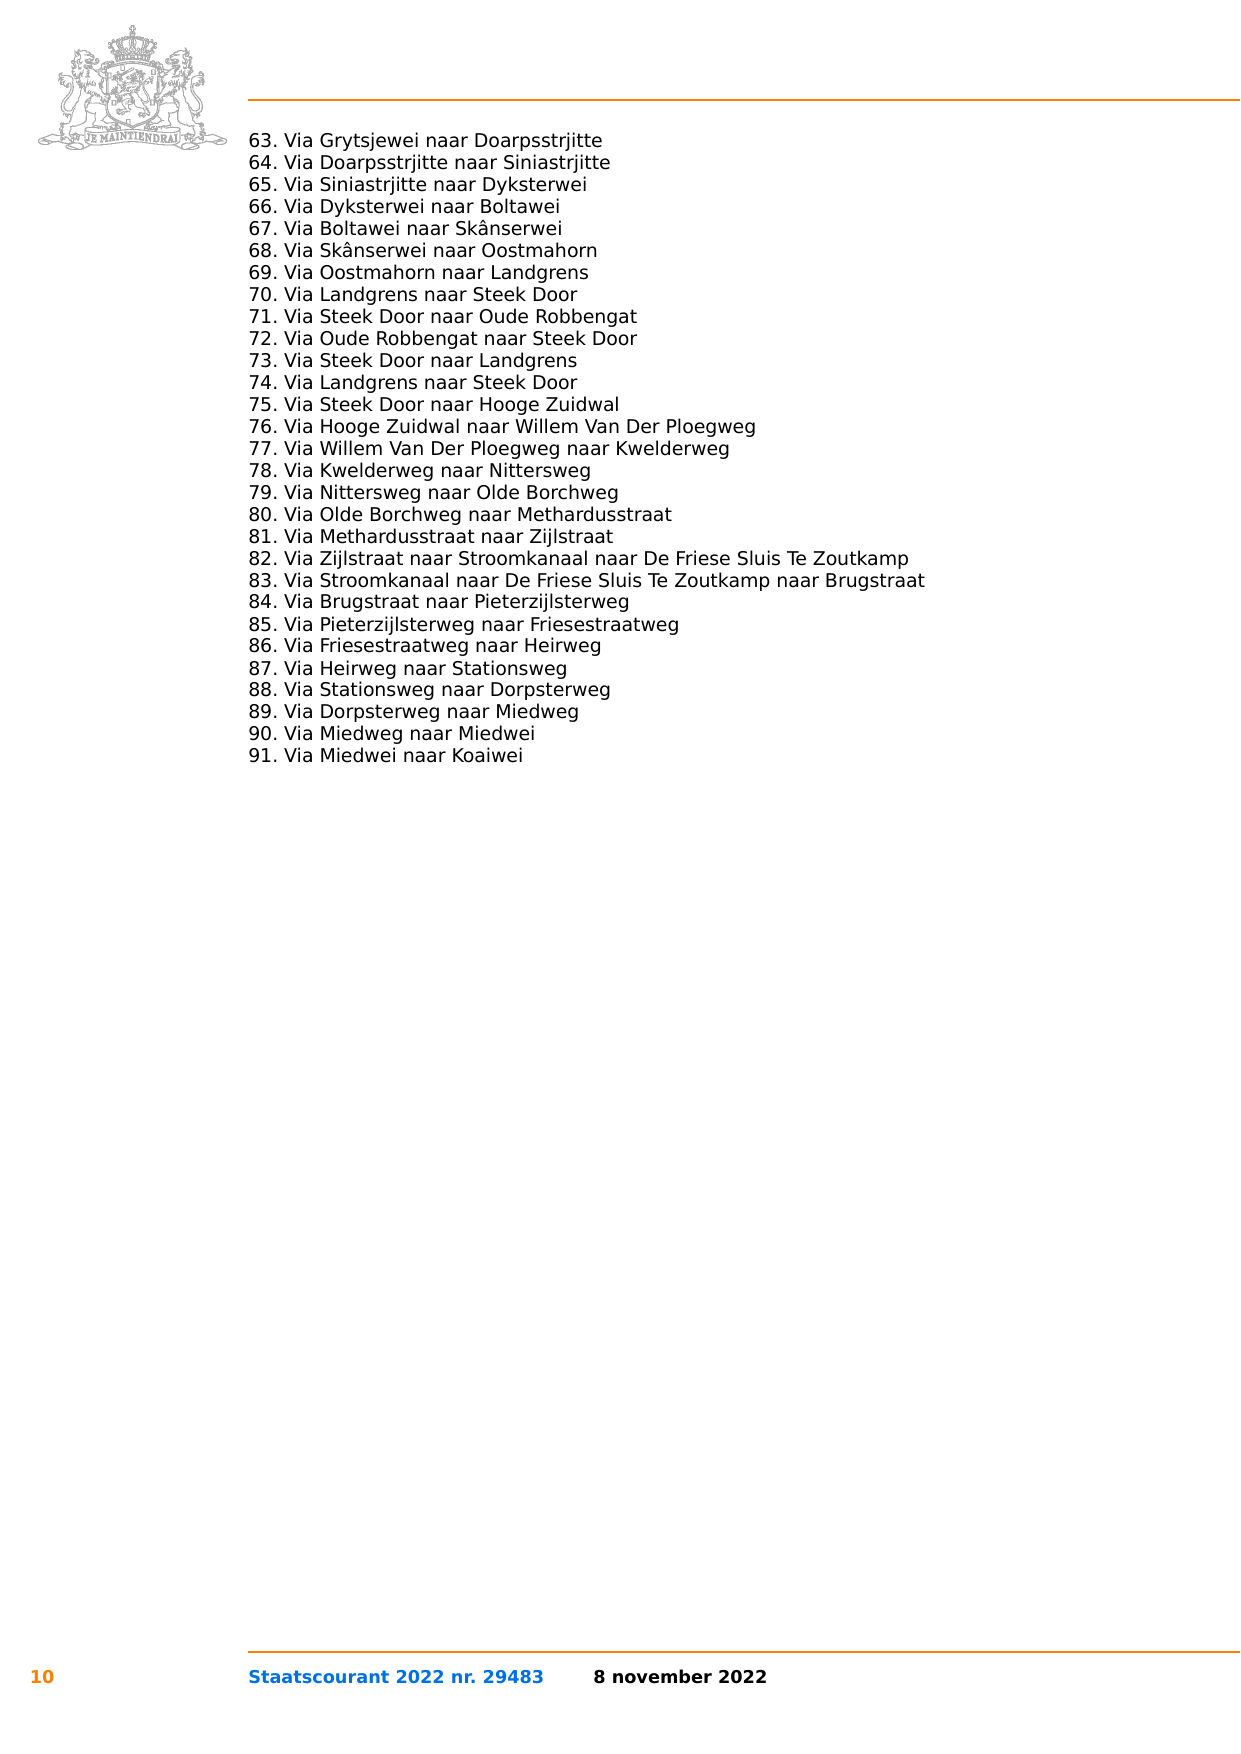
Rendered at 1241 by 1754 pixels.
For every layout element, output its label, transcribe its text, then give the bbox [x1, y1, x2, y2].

text 83. Via Stroomkanaal naar De Friese Sluis Te Zoutkamp naar Brugstraat [248, 569, 1163, 591]
text 66. Via Dyksterwei naar Boltawei [248, 196, 1163, 218]
text 75. Via Steek Door naar Hooge Zuidwal [248, 394, 1163, 416]
text 87. Via Heirweg naar Stationsweg [248, 657, 1163, 679]
text 81. Via Methardusstraat naar Zijlstraat [248, 526, 1163, 547]
text 78. Via Kwelderweg naar Nittersweg [248, 459, 1163, 482]
text 68. Via Skânserwei naar Oostmahorn [248, 240, 1163, 262]
text 80. Via Olde Borchweg naar Methardusstraat [248, 503, 1163, 526]
text 64. Via Doarpsstrjitte naar Siniastrjitte [248, 152, 1163, 174]
text 71. Via Steek Door naar Oude Robbengat [248, 306, 1163, 328]
text 89. Via Dorpsterweg naar Miedweg [248, 701, 1163, 723]
text 77. Via Willem Van Der Ploegweg naar Kwelderweg [248, 438, 1163, 459]
text 72. Via Oude Robbengat naar Steek Door [248, 328, 1163, 350]
text 84. Via Brugstraat naar Pieterzijlsterweg [248, 591, 1163, 613]
text 67. Via Boltawei naar Skânserwei [248, 218, 1163, 240]
text 86. Via Friesestraatweg naar Heirweg [248, 635, 1163, 657]
text 91. Via Miedwei naar Koaiwei [248, 745, 1163, 767]
text 82. Via Zijlstraat naar Stroomkanaal naar De Friese Sluis Te Zoutkamp [248, 547, 1163, 569]
text 79. Via Nittersweg naar Olde Borchweg [248, 482, 1163, 503]
text 73. Via Steek Door naar Landgrens [248, 350, 1163, 372]
text 74. Via Landgrens naar Steek Door [248, 372, 1163, 394]
text 85. Via Pieterzijlsterweg naar Friesestraatweg [248, 613, 1163, 635]
text 70. Via Landgrens naar Steek Door [248, 284, 1163, 306]
text 90. Via Miedweg naar Miedwei [248, 723, 1163, 745]
text 69. Via Oostmahorn naar Landgrens [248, 262, 1163, 284]
text 76. Via Hooge Zuidwal naar Willem Van Der Ploegweg [248, 416, 1163, 438]
text 63. Via Grytsjewei naar Doarpsstrjitte [248, 130, 1163, 152]
picture [38, 25, 227, 150]
text 65. Via Siniastrjitte naar Dyksterwei [248, 174, 1163, 196]
text 88. Via Stationsweg naar Dorpsterweg [248, 679, 1163, 701]
